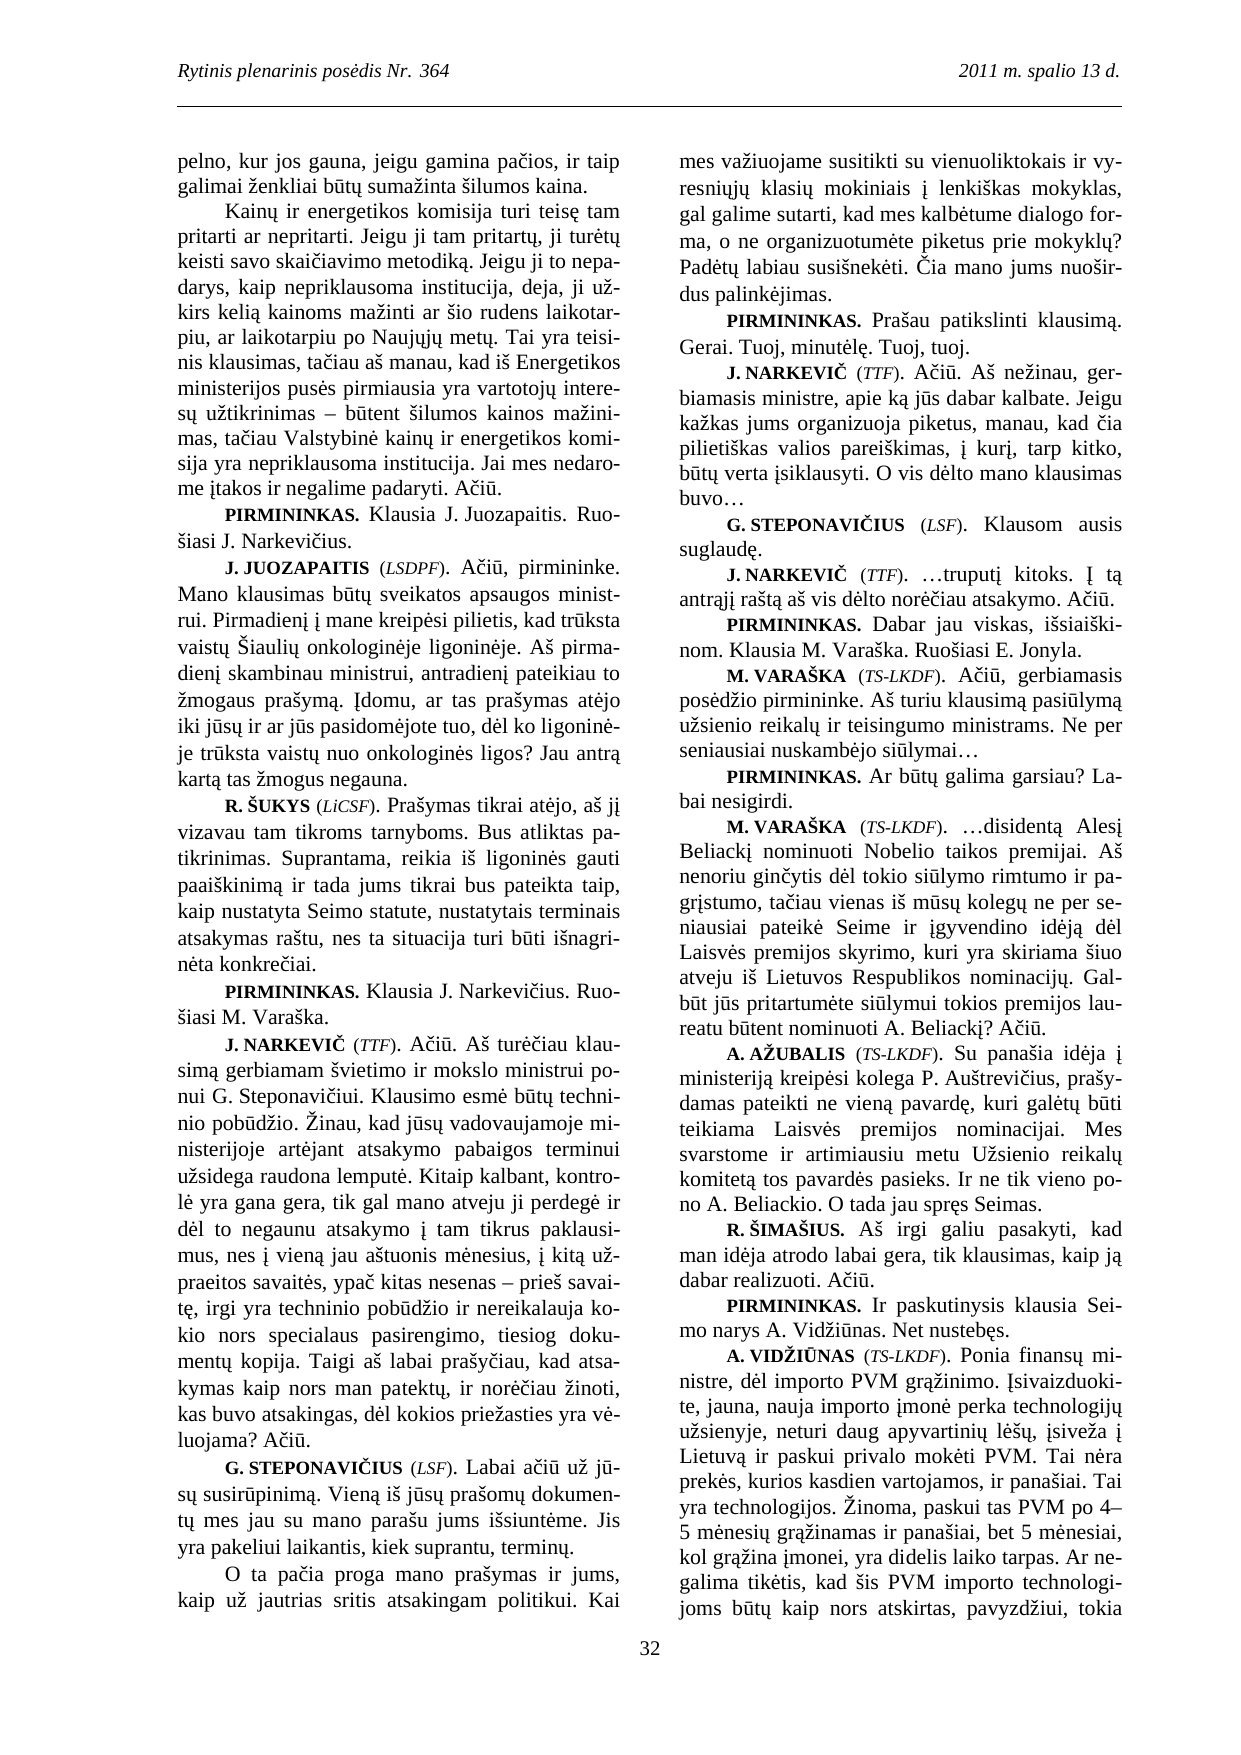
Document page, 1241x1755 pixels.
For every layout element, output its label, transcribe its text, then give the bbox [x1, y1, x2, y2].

text M. VARAŠKA (TS-LKDF). Ačiū, ger­bia­ma­sis po­sė­džio pir­mi­nin­ke. Aš tu­riu klau­si­mą pa­siū­ly­mą už­sie­nio rei­ka­lų ir tei­sin­gu­mo mi­nist­rams. Ne per se­niau­siai nu­skam­bė­jo siū­ly­mai… [679, 662, 1122, 763]
text O ta pa­čia pro­ga ma­no pra­šy­mas ir jums, kaip už jaut­rias sri­tis at­sa­kin­gam po­li­ti­kui. Kai [177, 1560, 620, 1613]
text J. JUOZAPAITIS (LSDPF). Ačiū, pir­mi­nin­ke. Ma­no klau­si­mas bū­tų svei­ka­tos ap­sau­gos mi­nist­rui. Pir­ma­die­nį į ma­ne krei­pė­si pi­lie­tis, kad trūks­ta vais­tų Šiau­lių on­ko­lo­gi­nė­je li­go­ni­nė­je. Aš pir­ma­die­nį skam­bi­nau mi­nist­rui, ant­ra­die­nį pa­tei­kiau to žmo­gaus pra­šy­mą. Įdo­mu, ar tas pra­šy­mas at­ėjo iki jū­sų ir ar jūs pa­si­do­mė­jo­te tuo, dėl ko li­go­ni­nė­je trūks­ta vais­tų nuo on­ko­lo­gi­nės li­gos? Jau an­trą kar­tą tas žmo­gus ne­gau­na. [177, 553, 620, 792]
text R. ŠUKYS (LiCSF). Pra­šy­mas tik­rai at­ėjo, aš jį vi­za­vau tam tik­roms tar­ny­boms. Bus at­lik­tas pa­tik­ri­ni­mas. Su­pran­ta­ma, rei­kia iš li­go­ni­nės gau­ti pa­aiš­ki­ni­mą ir ta­da jums tik­rai bus pa­teik­ta taip, kaip nu­sta­ty­ta Sei­mo sta­tu­te, nu­sta­ty­tais ter­mi­nais at­sa­ky­mas raš­tu, nes ta si­tu­a­ci­ja tu­ri bū­ti iš­nag­ri­nė­ta kon­kre­čiai. [177, 792, 620, 977]
text PIRMININKAS. Klau­sia J. Juo­za­pai­tis. Ruo­šia­si J. Nar­ke­vi­čius. [177, 501, 620, 553]
text A. VIDŽIŪNAS (TS-LKDF). Po­nia fi­nan­sų mi­nist­re, dėl im­por­to PVM grą­ži­ni­mo. Įsi­vaiz­duo­ki­te, jau­na, nau­ja im­por­to įmo­nė per­ka tech­no­lo­gi­jų už­sie­ny­je, ne­tu­ri daug apy­var­ti­nių lė­šų, įsi­ve­ža į Lie­tu­vą ir pas­kui pri­va­lo mo­kė­ti PVM. Tai nė­ra pre­kės, ku­rios kas­dien var­to­ja­mos, ir pa­na­šiai. Tai yra tech­no­lo­gi­jos. Ži­no­ma, pas­kui tas PVM po 4–5 mė­ne­sių grą­ži­na­mas ir pa­na­šiai, bet 5 mė­ne­siai, kol grą­ži­na įmo­nei, yra di­de­lis lai­ko tar­pas. Ar ne­ga­li­ma ti­kė­tis, kad šis PVM im­por­to tech­no­lo­gi­joms bū­tų kaip nors at­skir­tas, pa­vyz­džiui, to­kia [679, 1342, 1122, 1620]
text pel­no, kur jos gau­na, jei­gu ga­mi­na pa­čios, ir taip ga­li­mai žen­kliai bū­tų su­ma­žin­ta ši­lu­mos kai­na. [177, 148, 620, 198]
text G. STEPONAVIČIUS (LSF). La­bai ačiū už jū­sų su­si­rū­pi­ni­mą. Vie­ną iš jū­sų pra­šo­mų do­ku­men­tų mes jau su ma­no pa­ra­šu jums iš­siun­tė­me. Jis yra pa­ke­liui lai­kan­tis, kiek su­pran­tu, ter­mi­nų. [177, 1453, 620, 1560]
text PIRMININKAS. Ar bū­tų ga­li­ma gar­siau? La­bai ne­si­gir­di. [679, 763, 1122, 813]
text A. AŽUBALIS (TS-LKDF). Su pa­na­šia idė­ja į mi­nis­te­ri­ją krei­pė­si ko­le­ga P. Aušt­re­vi­čius, pra­šy­da­mas pa­teik­ti ne vie­ną pa­var­dę, ku­ri ga­lė­tų bū­ti tei­kia­ma Lais­vės pre­mi­jos no­mi­na­ci­jai. Mes svars­to­me ir ar­ti­miau­siu me­tu Už­sie­nio rei­ka­lų ko­mi­te­tą tos pa­var­dės pa­sieks. Ir ne tik vie­no po­no A. Be­liac­kio. O ta­da jau spręs Sei­mas. [679, 1040, 1122, 1216]
text mes va­žiuo­ja­me su­si­tik­ti su vie­nuo­lik­to­kais ir vy­res­nių­jų kla­sių mo­ki­niais į len­kiš­kas mo­kyk­las, gal ga­li­me su­tar­ti, kad mes kal­bė­tu­me dia­lo­go for­ma, o ne or­ga­ni­zuo­tu­mė­te pi­ke­tus prie mo­kyk­lų? Pa­dė­tų la­biau su­si­šne­kė­ti. Čia ma­no jums nuo­šir­dus pa­lin­kė­ji­mas. [679, 148, 1122, 306]
text J. NARKEVIČ (TTF). …tru­pu­tį ki­toks. Į tą ant­rą­jį raš­tą aš vis dėl­to no­rė­čiau at­sa­ky­mo. Ačiū. [679, 561, 1122, 611]
text PIRMININKAS. Ir pas­ku­ti­ny­sis klau­sia Sei­mo na­rys A. Vi­džiū­nas. Net nu­ste­bęs. [679, 1292, 1122, 1342]
text PIRMININKAS. Pra­šau pa­tiks­lin­ti klau­si­mą. Ge­rai. Tuoj, mi­nu­tė­lę. Tuoj, tuoj. [679, 306, 1122, 359]
text J. NARKEVIČ (TTF). Ačiū. Aš tu­rė­čiau klau­si­mą ger­bia­mam švie­ti­mo ir moks­lo mi­nist­rui po­nui G. Ste­po­na­vi­čiui. Klau­si­mo es­mė bū­tų tech­ni­nio po­bū­džio. Ži­nau, kad jū­sų va­do­vau­ja­mo­je mi­nis­te­ri­jo­je ar­tė­jant at­sa­ky­mo pa­bai­gos ter­mi­nui už­si­de­ga rau­do­na lem­pu­tė. Ki­taip kal­bant, kon­tro­lė yra ga­na ge­ra, tik gal ma­no at­ve­ju ji per­de­gė ir dėl to ne­gau­nu at­sa­ky­mo į tam tik­rus pa­klau­si­mus, nes į vie­ną jau aš­tuo­nis mė­ne­sius, į ki­tą už­pra­ei­tos sa­vai­tės, ypač ki­tas ne­se­nas – prieš sa­vai­tę, ir­gi yra tech­ni­nio po­bū­džio ir ne­rei­ka­lau­ja ko­kio nors spe­cia­laus pa­si­ren­gi­mo, tie­siog do­ku­men­tų ko­pi­ja. Tai­gi aš la­bai pra­šy­čiau, kad at­sa­ky­mas kaip nors man pa­tek­tų, ir no­rė­čiau ži­no­ti, kas bu­vo at­sa­kin­gas, dėl ko­kios prie­žas­ties yra vė­luo­ja­ma? Ačiū. [177, 1030, 620, 1453]
text J. NARKEVIČ (TTF). Ačiū. Aš ne­ži­nau, ger­bia­ma­sis mi­nist­re, apie ką jūs da­bar kal­ba­te. Jei­gu kaž­kas jums or­ga­ni­zuo­ja pi­ke­tus, ma­nau, kad čia pi­lie­tiš­kas va­lios pa­reiš­ki­mas, į ku­rį, tarp kit­ko, bū­tų ver­ta įsi­klau­sy­ti. O vis dėl­to ma­no klau­si­mas bu­vo… [679, 359, 1122, 511]
text PIRMININKAS. Klau­sia J. Nar­ke­vi­čius. Ruo­šia­si M. Va­raš­ka. [177, 977, 620, 1030]
text R. ŠIMAŠIUS. Aš ir­gi ga­liu pa­sa­ky­ti, kad man idė­ja at­ro­do la­bai ge­ra, tik klau­si­mas, kaip ją da­bar re­a­li­zuo­ti. Ačiū. [679, 1216, 1122, 1292]
text M. VARAŠKA (TS-LKDF). …di­si­den­tą Ale­sį Be­liac­kį no­mi­nuo­ti No­be­lio tai­kos pre­mi­jai. Aš ne­no­riu gin­čy­tis dėl to­kio siū­ly­mo rim­tu­mo ir pa­grįs­tu­mo, ta­čiau vie­nas iš mū­sų ko­le­gų ne per se­niau­siai pa­tei­kė Sei­me ir įgy­ven­di­no idė­ją dėl Lais­vės pre­mi­jos sky­ri­mo, ku­ri yra ski­ria­ma šiuo at­ve­ju iš Lie­tu­vos Res­pub­li­kos no­mi­na­ci­jų. Gal­būt jūs pri­tar­tu­mė­te siū­ly­mui to­kios pre­mi­jos lau­re­a­tu bū­tent no­mi­nuo­ti A. Be­liac­kį? Ačiū. [679, 813, 1122, 1040]
text Kai­nų ir ener­ge­ti­kos ko­mi­si­ja tu­ri tei­sę tam pri­tar­ti ar ne­pri­tar­ti. Jei­gu ji tam pri­tar­tų, ji tu­rė­tų keis­ti sa­vo skai­čia­vi­mo me­to­di­ką. Jei­gu ji to ne­pa­da­rys, kaip ne­pri­klau­so­ma ins­ti­tu­ci­ja, de­ja, ji už­kirs ke­lią kai­noms ma­žin­ti ar šio ru­dens lai­ko­tar­piu, ar lai­ko­tar­piu po Nau­jų­jų me­tų. Tai yra tei­si­nis klau­si­mas, ta­čiau aš ma­nau, kad iš Ener­ge­ti­kos mi­nis­te­ri­jos pu­sės pir­miau­sia yra var­to­to­jų in­te­re­sų už­tik­ri­ni­mas – bū­tent ši­lu­mos kai­nos ma­ži­ni­mas, ta­čiau Vals­ty­bi­nė kai­nų ir ener­ge­ti­kos ko­mi­si­ja yra ne­pri­klau­so­ma ins­ti­tu­ci­ja. Jai mes ne­da­ro­me įta­kos ir ne­ga­li­me pa­da­ry­ti. Ačiū. [177, 198, 620, 501]
text PIRMININKAS. Da­bar jau vis­kas, iš­si­aiš­ki­nom. Klau­sia M. Va­raš­ka. Ruo­šia­si E. Jo­ny­la. [679, 611, 1122, 662]
text G. STEPONAVIČIUS (LSF). Klau­som au­sis su­glau­dę. [679, 511, 1122, 561]
